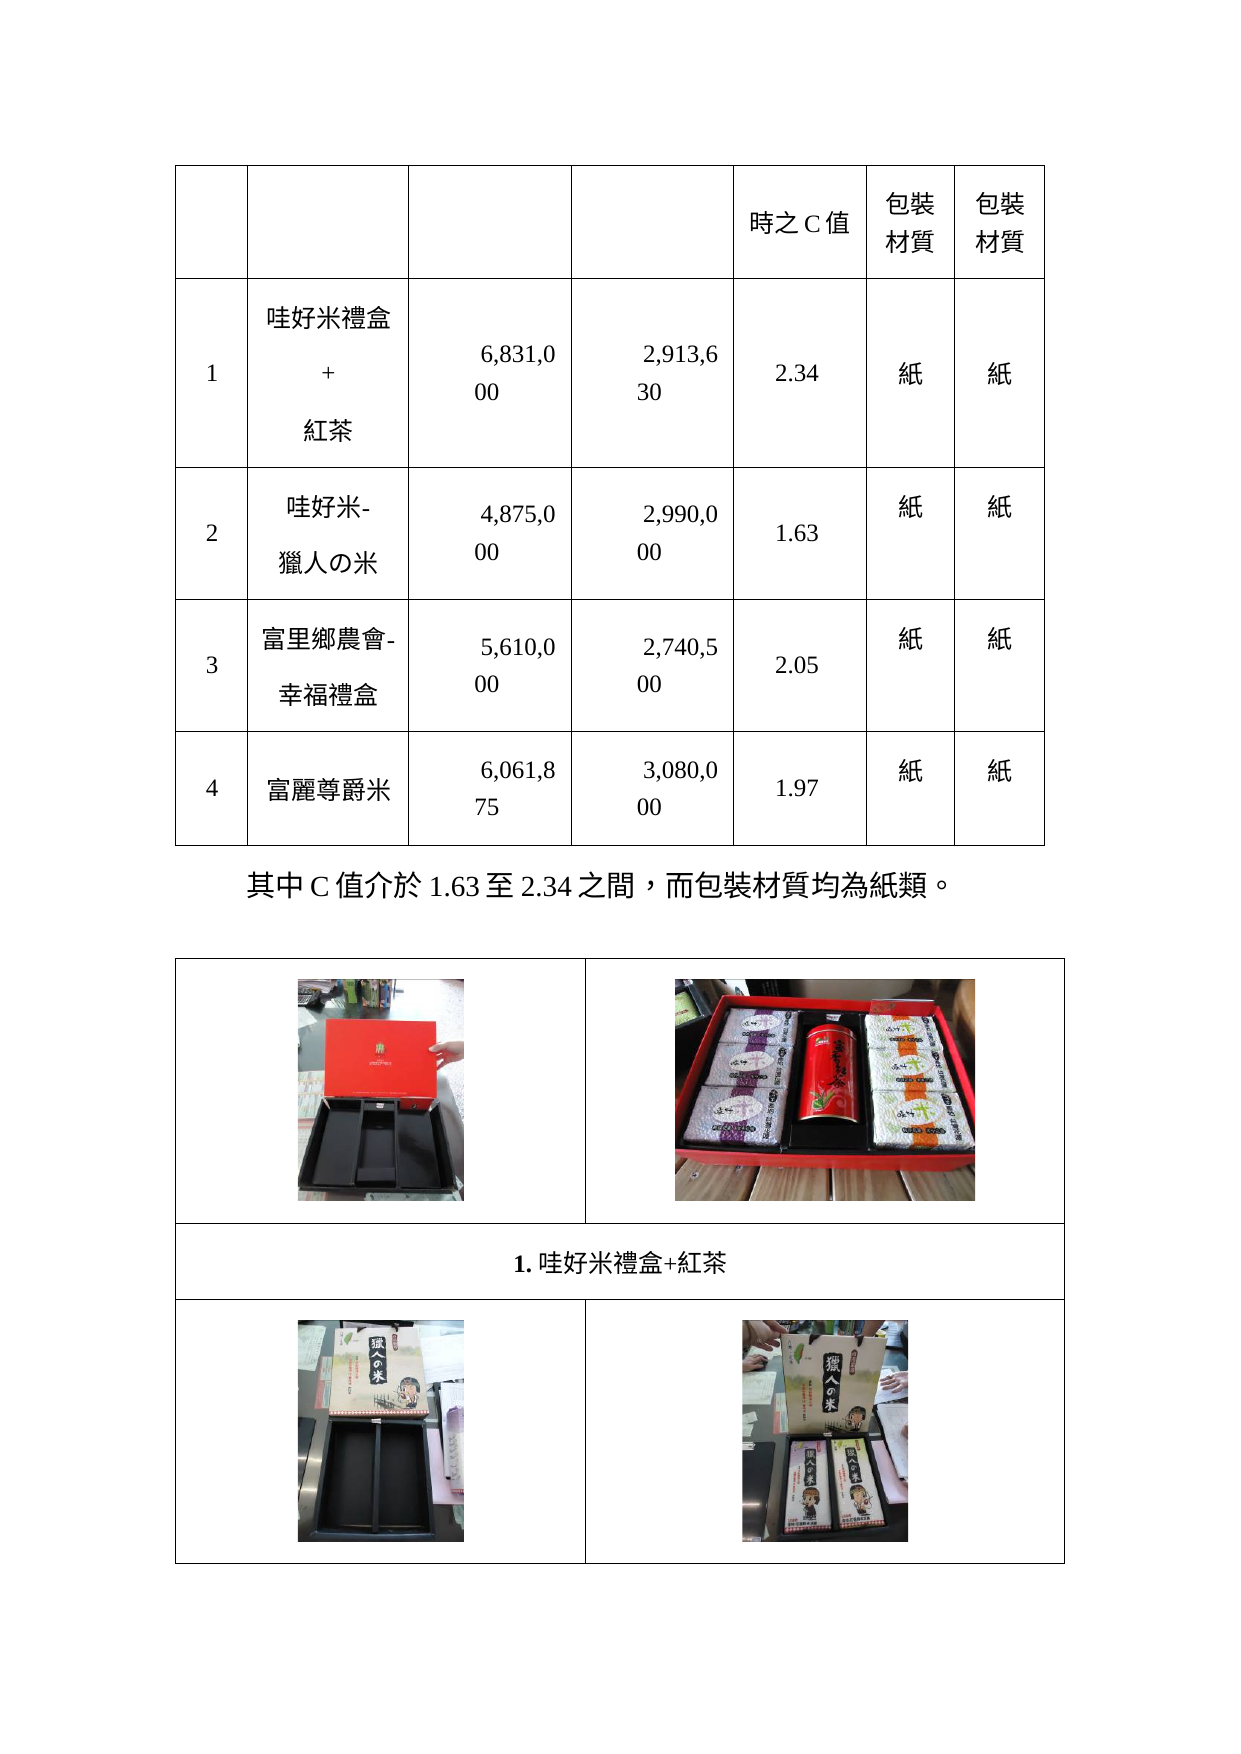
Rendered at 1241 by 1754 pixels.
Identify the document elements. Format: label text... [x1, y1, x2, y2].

picture [742, 1320, 909, 1542]
picture [297, 1320, 464, 1542]
table_cell 2.34 [734, 279, 866, 467]
table_header 包裝材質 [955, 166, 1044, 278]
table_cell 4,875,000 [409, 468, 571, 599]
picture [297, 979, 464, 1201]
table_cell 2.05 [734, 600, 866, 731]
table_cell 3,080,000 [572, 732, 733, 845]
table_cell 1 [176, 279, 247, 467]
table_cell 紙 [955, 732, 1044, 845]
table_cell 1. 哇好米禮盒+紅茶 [176, 1224, 1064, 1299]
table_header [586, 959, 1064, 1223]
table_cell 6,061,875 [409, 732, 571, 845]
table_cell 紙 [867, 732, 954, 845]
table_cell 哇好米禮盒 + 紅茶 [248, 279, 408, 467]
table_header [176, 959, 585, 1223]
table_header [248, 166, 408, 278]
table_cell 1.97 [734, 732, 866, 845]
table_cell 紙 [867, 279, 954, 467]
table_cell [586, 1300, 1064, 1563]
table_cell 3 [176, 600, 247, 731]
table_cell 紙 [955, 468, 1044, 599]
table_header 時之C值 [734, 166, 866, 278]
table_header [409, 166, 571, 278]
text 其中C值介於1.63至2.34之間，而包裝材質均為紙類。 [187, 846, 1053, 921]
table_cell [176, 1300, 585, 1563]
table_cell 1.63 [734, 468, 866, 599]
table_header [572, 166, 733, 278]
table_cell 富麗尊爵米 [248, 732, 408, 845]
table_cell 紙 [955, 600, 1044, 731]
table_cell 4 [176, 732, 247, 845]
table_cell 紙 [867, 600, 954, 731]
table_cell 富里鄉農會- 幸福禮盒 [248, 600, 408, 731]
table_cell 5,610,000 [409, 600, 571, 731]
table_cell 2,913,630 [572, 279, 733, 467]
table_header 包裝材質 [867, 166, 954, 278]
table_cell 2,740,500 [572, 600, 733, 731]
table_cell 6,831,000 [409, 279, 571, 467]
table_cell 2,990,000 [572, 468, 733, 599]
table_cell 2 [176, 468, 247, 599]
table_cell 紙 [955, 279, 1044, 467]
table_cell 哇好米- 獵人の米 [248, 468, 408, 599]
table_header [176, 166, 247, 278]
table_cell 紙 [867, 468, 954, 599]
picture [675, 979, 976, 1201]
